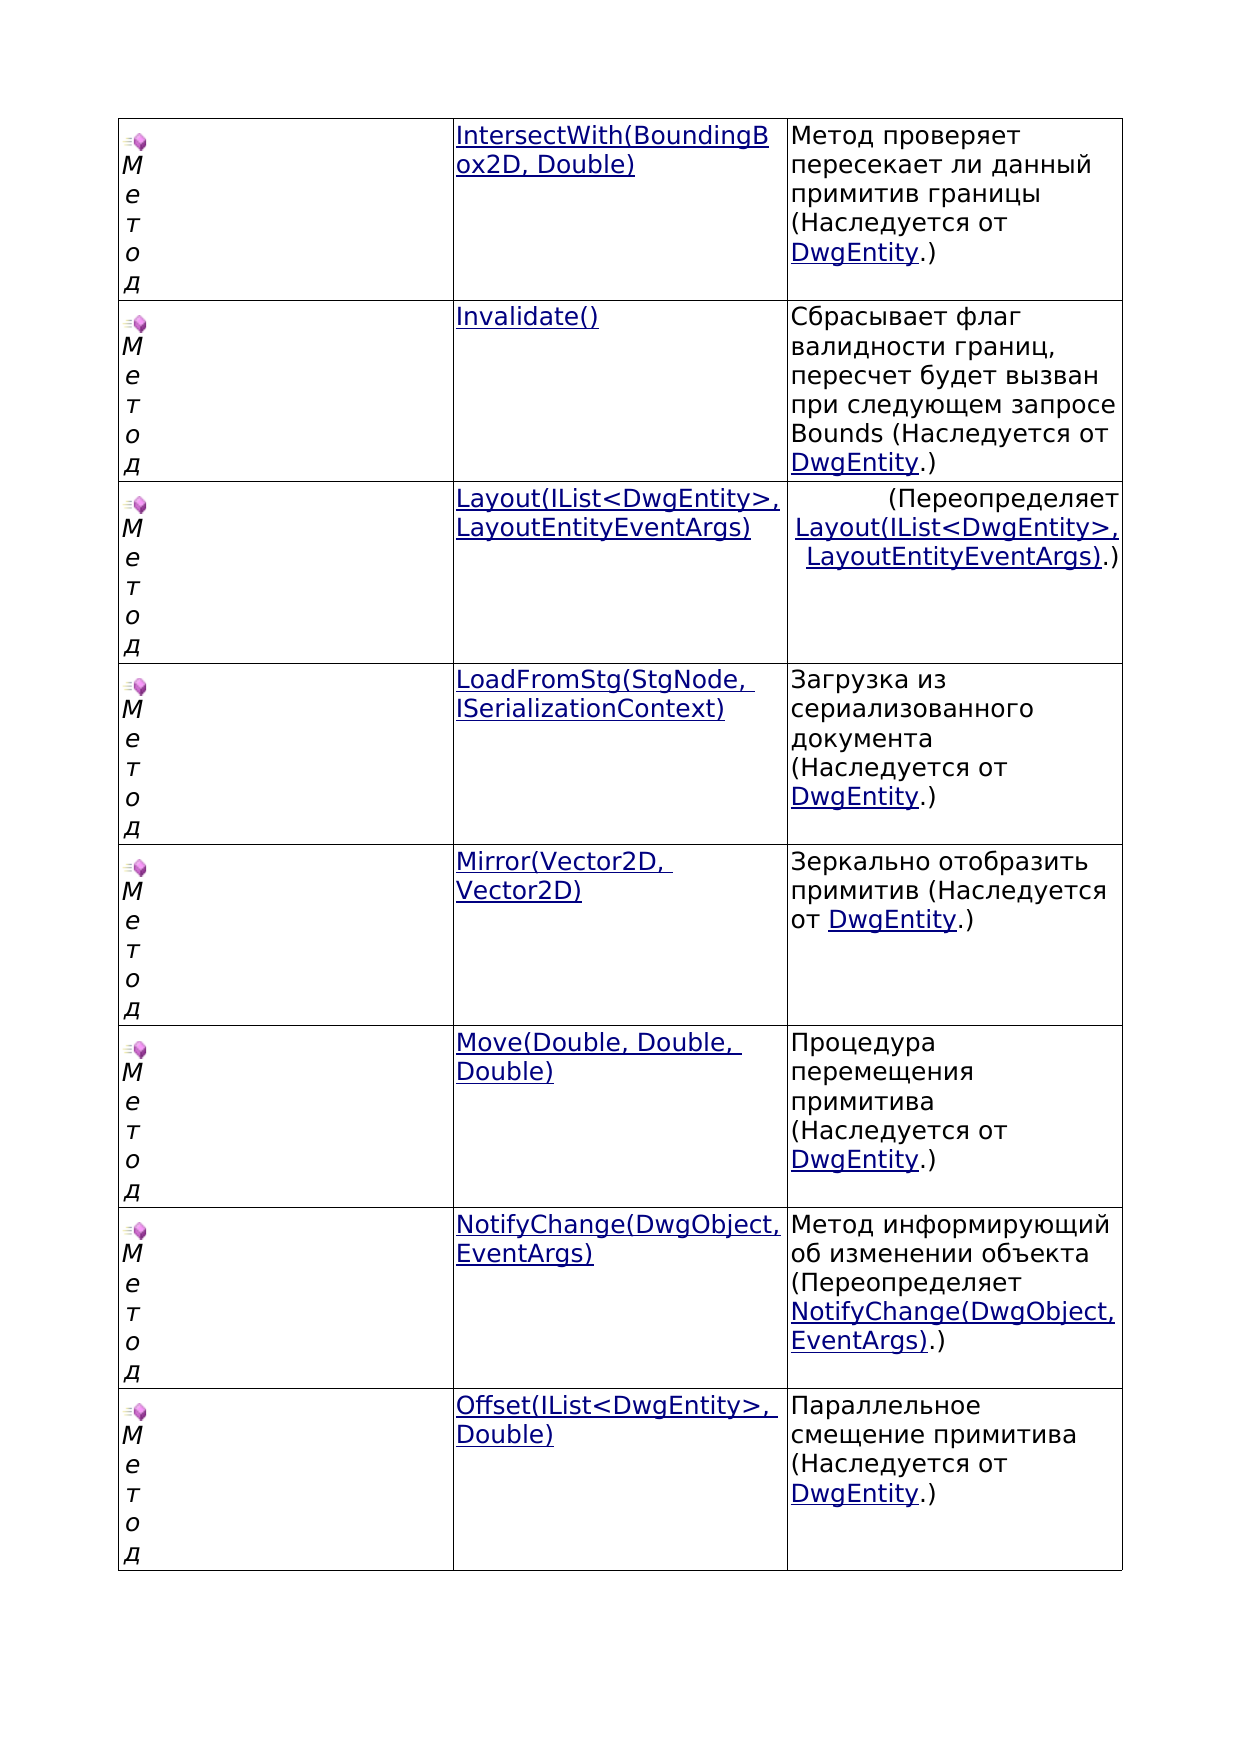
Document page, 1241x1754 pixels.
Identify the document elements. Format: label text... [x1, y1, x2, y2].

table_cell Процедура перемещения примитива (Наследуется от DwgEntity.) [788, 1026, 1122, 1207]
table_cell [119, 845, 453, 1025]
table_cell Сбрасывает флаг валидности границ, пересчет будет вызван при следующем запросе Bounds (Наследуется от DwgEntity.) [788, 301, 1122, 481]
table_cell [119, 301, 453, 481]
table_cell Метод проверяет пересекает ли данный примитив границы (Наследуется от DwgEntity.) [788, 119, 1122, 299]
table_cell Параллельное смещение примитива (Наследуется от DwgEntity.) [788, 1389, 1122, 1570]
picture [121, 1041, 147, 1059]
table_cell [119, 1026, 453, 1207]
table_cell [119, 119, 453, 299]
picture [121, 496, 147, 514]
table_cell Invalidate() [454, 301, 787, 481]
picture [121, 133, 147, 151]
table_cell [119, 1208, 453, 1388]
table_cell Move(Double, Double, Double) [454, 1026, 787, 1207]
table_cell IntersectWith(BoundingBox2D, Double) [454, 119, 787, 299]
table_cell Layout(IList<DwgEntity>, LayoutEntityEventArgs) [454, 482, 787, 662]
picture [121, 1222, 147, 1240]
table_cell Mirror(Vector2D, Vector2D) [454, 845, 787, 1025]
picture [121, 678, 147, 696]
table_cell Загрузка из сериализованного документа (Наследуется от DwgEntity.) [788, 664, 1122, 844]
picture [121, 315, 147, 333]
table_cell LoadFromStg(StgNode, ISerializationContext) [454, 664, 787, 844]
table_cell NotifyChange(DwgObject, EventArgs) [454, 1208, 787, 1388]
table_cell [119, 482, 453, 662]
table_cell Offset(IList<DwgEntity>, Double) [454, 1389, 787, 1570]
table_cell [119, 664, 453, 844]
table_cell Зеркально отобразить примитив (Наследуется от DwgEntity.) [788, 845, 1122, 1025]
table_cell Метод информирующий об изменении объекта (Переопределяет NotifyChange(DwgObject, EventArgs).) [788, 1208, 1122, 1388]
table_cell [119, 1389, 453, 1570]
table_cell (Переопределяет Layout(IList<DwgEntity>, LayoutEntityEventArgs).) [788, 482, 1122, 662]
picture [121, 859, 147, 877]
picture [121, 1403, 147, 1421]
